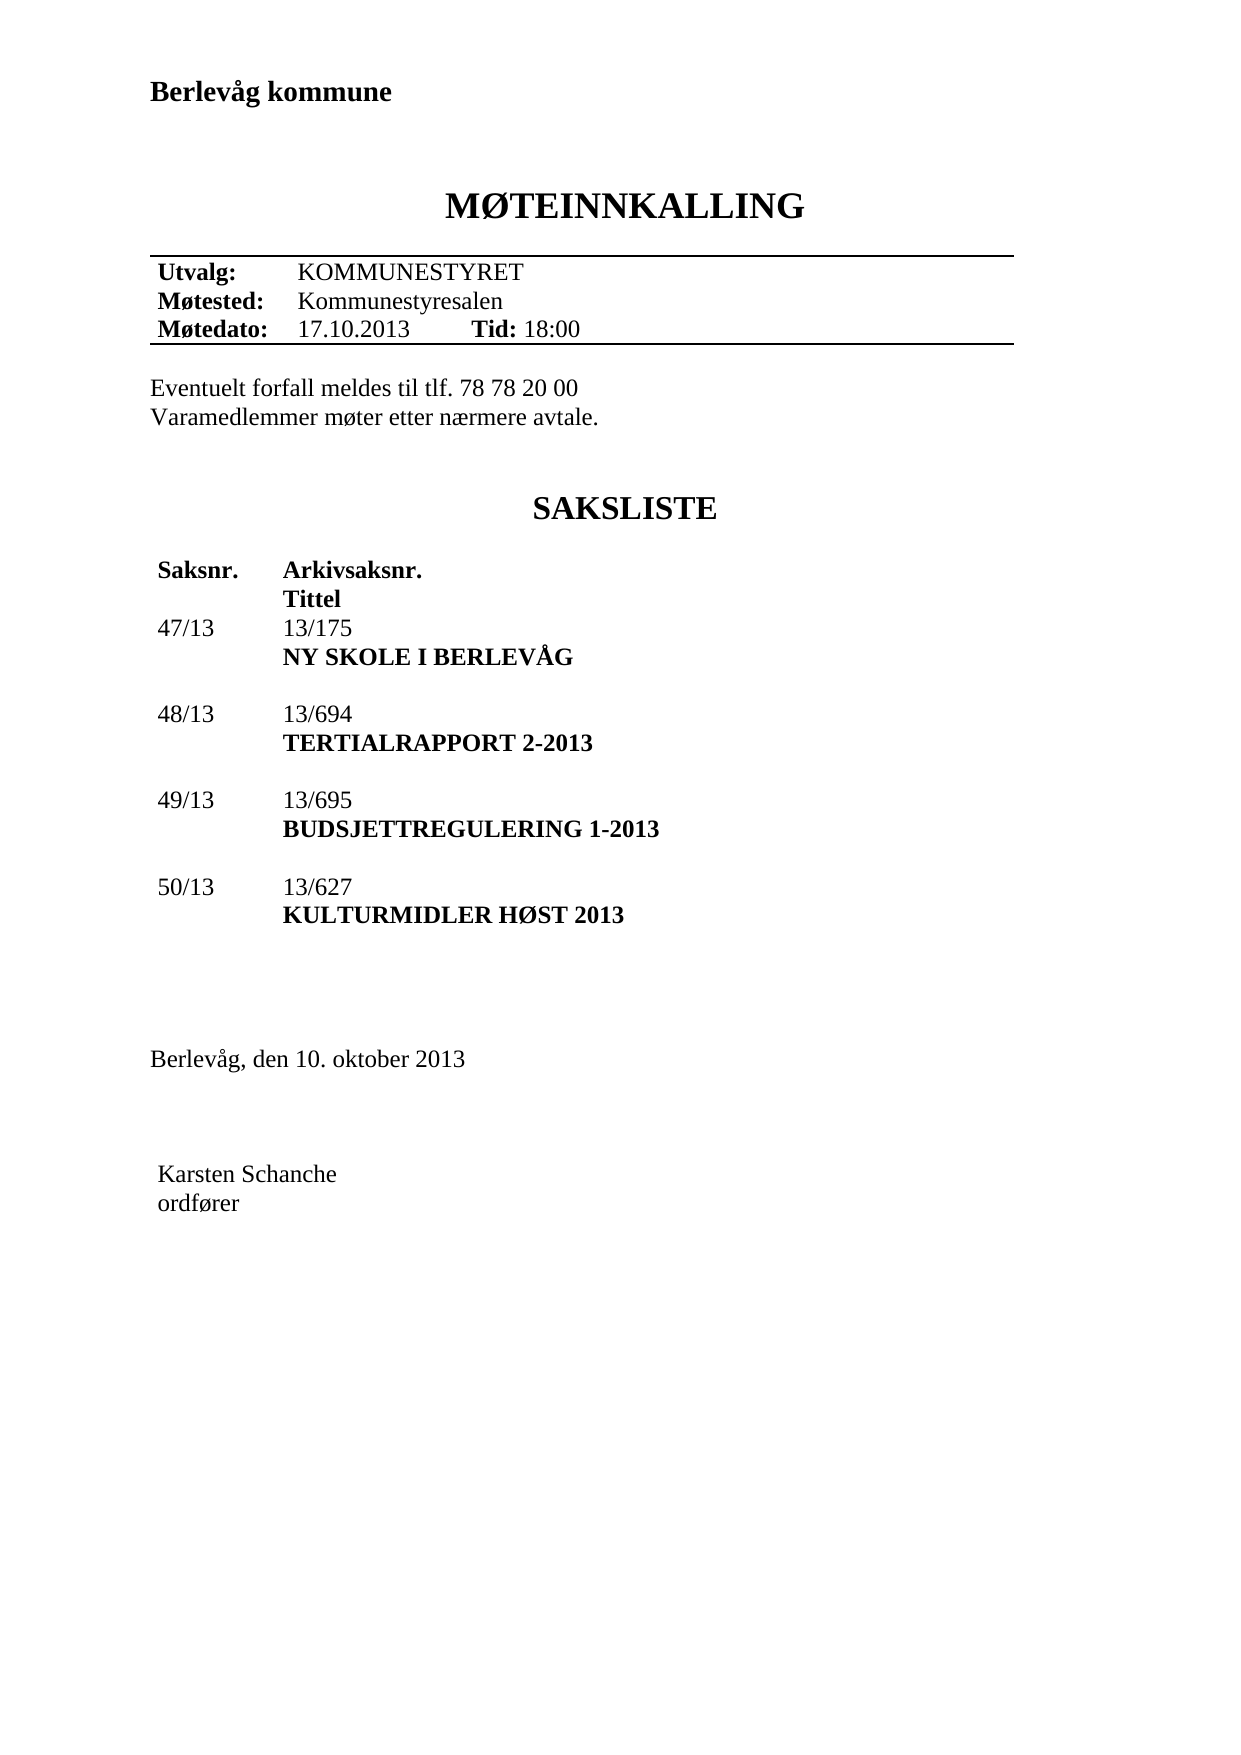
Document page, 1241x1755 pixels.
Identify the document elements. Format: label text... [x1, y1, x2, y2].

table_cell KULTURMIDLER HØST 2013 [275, 901, 1028, 929]
table_cell [150, 642, 275, 671]
table_cell [1029, 901, 1115, 929]
table_header [1029, 699, 1115, 728]
table_header 50/13 [150, 872, 275, 901]
table_cell [150, 901, 275, 929]
table_header 13/694 [275, 699, 615, 728]
table_cell [1029, 613, 1115, 642]
table_cell TERTIALRAPPORT 2-2013 [275, 728, 1028, 757]
table_cell Kommunestyresalen [290, 286, 1014, 314]
table_cell 13/175 [275, 613, 615, 642]
text Berlevåg, den 10. oktober 2013 [150, 1044, 1100, 1073]
table_cell Møtested: [150, 286, 290, 314]
table_header Karsten Schanche ordfører [150, 1159, 777, 1217]
table_cell [1029, 728, 1115, 757]
table_header [1029, 786, 1115, 814]
table_cell [1029, 642, 1115, 671]
table_cell [1029, 814, 1115, 843]
text Varamedlemmer møter etter nærmere avtale. [150, 402, 1100, 431]
table_cell Møtedato: [150, 315, 290, 343]
table_header 13/695 [275, 786, 615, 814]
text SAKSLISTE [150, 488, 1100, 527]
table_header [615, 699, 1028, 728]
table_cell [150, 584, 275, 613]
table_header [1029, 872, 1115, 901]
table_header [615, 872, 1028, 901]
table_cell [150, 814, 275, 843]
table_header [615, 556, 1028, 584]
table_header Saksnr. [150, 556, 275, 584]
text Eventuelt forfall meldes til tlf. 78 78 20 00 [150, 373, 1100, 402]
table_header [1029, 556, 1115, 584]
table_header 13/627 [275, 872, 615, 901]
table_cell [615, 613, 1028, 642]
table_cell NY SKOLE I BERLEVÅG [275, 642, 1028, 671]
table_header [615, 786, 1028, 814]
table_header [778, 1159, 1115, 1217]
table_cell Tid: 18:00 [464, 315, 1014, 343]
table_cell [150, 728, 275, 757]
table_header Utvalg: [150, 257, 290, 286]
table_header Arkivsaksnr. [275, 556, 615, 584]
text MØTEINNKALLING [150, 183, 1100, 227]
table_header 48/13 [150, 699, 275, 728]
table_cell BUDSJETTREGULERING 1-2013 [275, 814, 1028, 843]
table_header 49/13 [150, 786, 275, 814]
table_header Kommunestyret [290, 257, 1014, 286]
table_cell 47/13 [150, 613, 275, 642]
table_cell [1029, 584, 1115, 613]
table_cell 17.10.2013 [290, 315, 464, 343]
table_cell Tittel [275, 584, 1028, 613]
